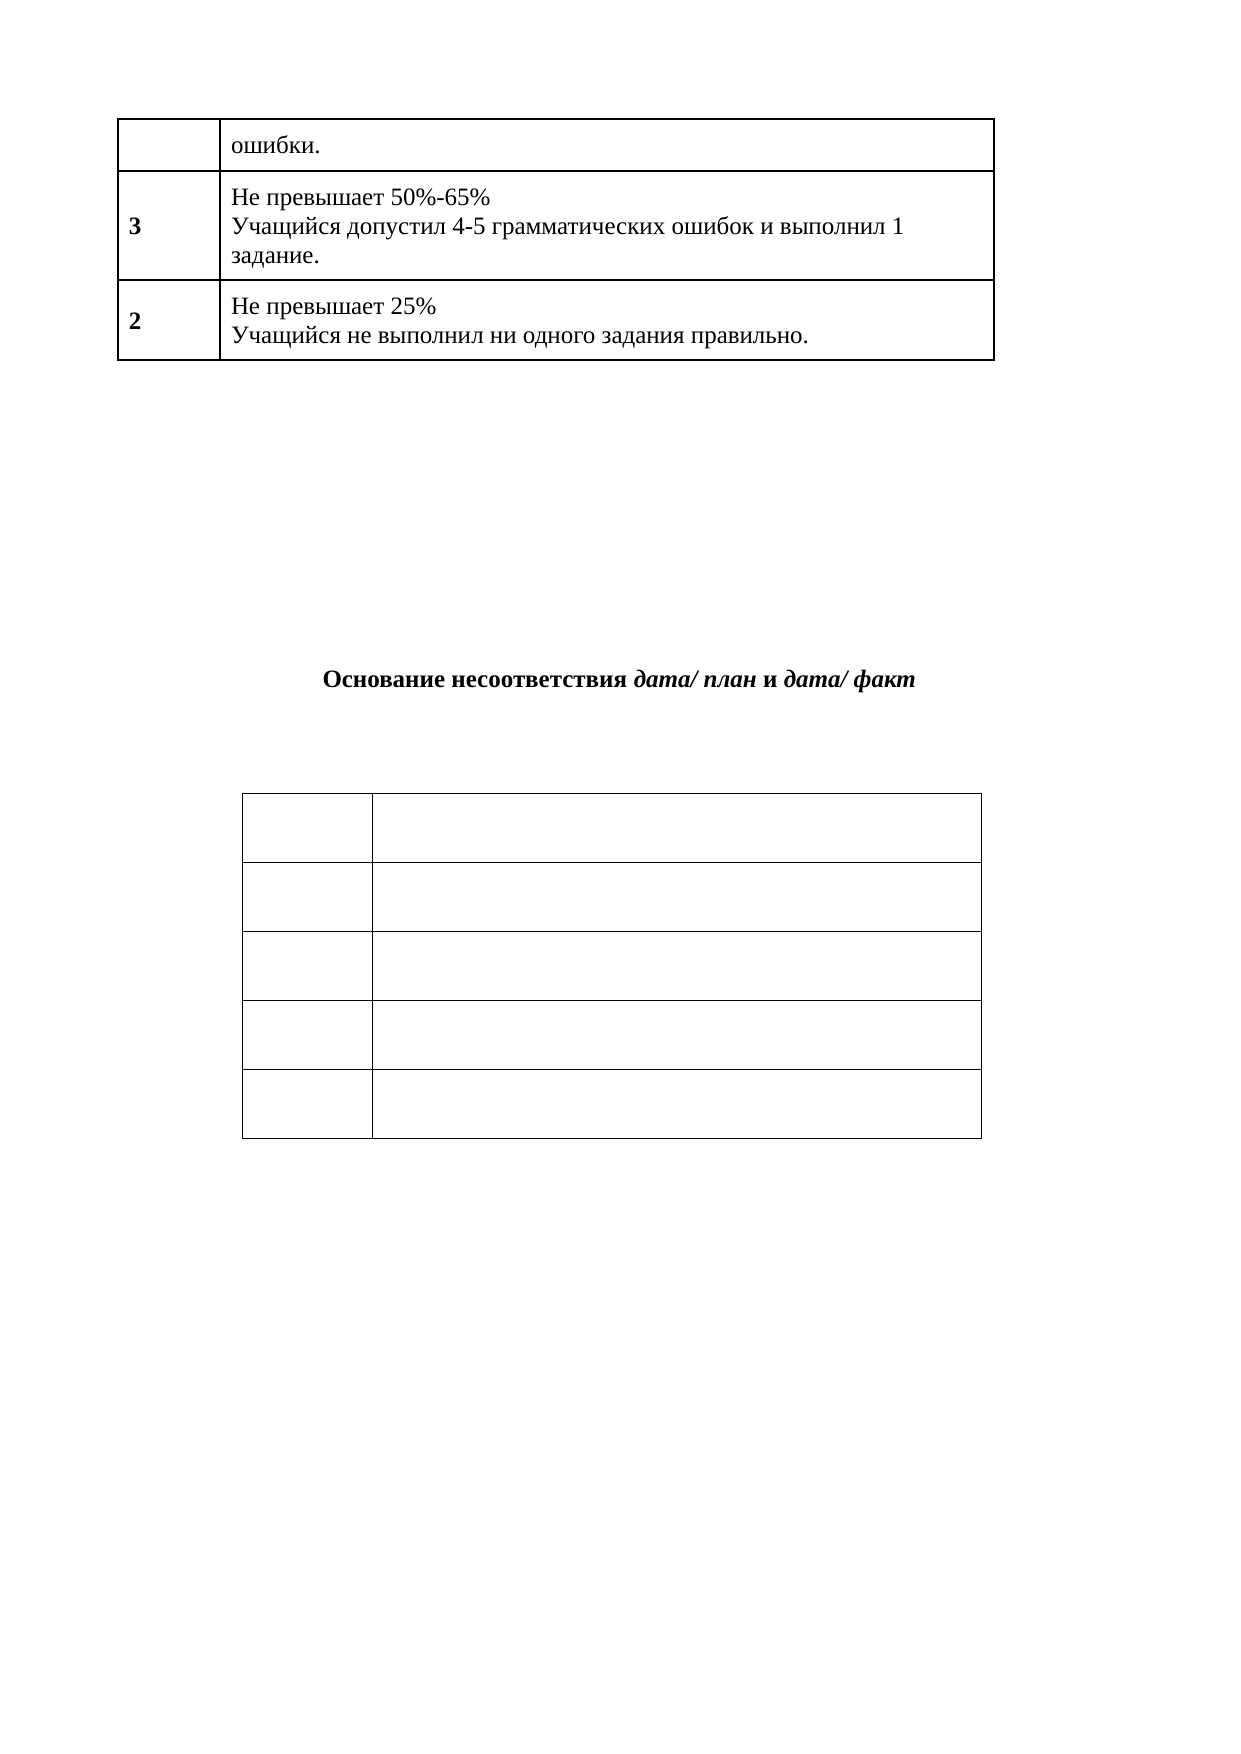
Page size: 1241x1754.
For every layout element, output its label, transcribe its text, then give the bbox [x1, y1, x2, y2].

table_cell 3 [119, 172, 219, 279]
table_cell [373, 1070, 981, 1138]
table_cell [373, 863, 981, 931]
table_cell [243, 863, 372, 931]
table_cell [243, 1070, 372, 1138]
table_cell [243, 932, 372, 1000]
table_header [243, 794, 372, 862]
table_cell Не превышает 25% Учащийся не выполнил ни одного задания правильно. [221, 281, 993, 359]
table_cell [373, 1001, 981, 1069]
table_header [373, 794, 981, 862]
table_cell [373, 932, 981, 1000]
table_cell [243, 1001, 372, 1069]
text Основание несоответствия дата/ план и дата/ факт [118, 664, 1122, 693]
table_cell Не превышает 50%-65% Учащийся допустил 4-5 грамматических ошибок и выполнил 1 задание. [221, 172, 993, 279]
table_cell [119, 120, 219, 170]
table_cell 2 [119, 281, 219, 359]
table_cell ошибки. [221, 120, 993, 170]
